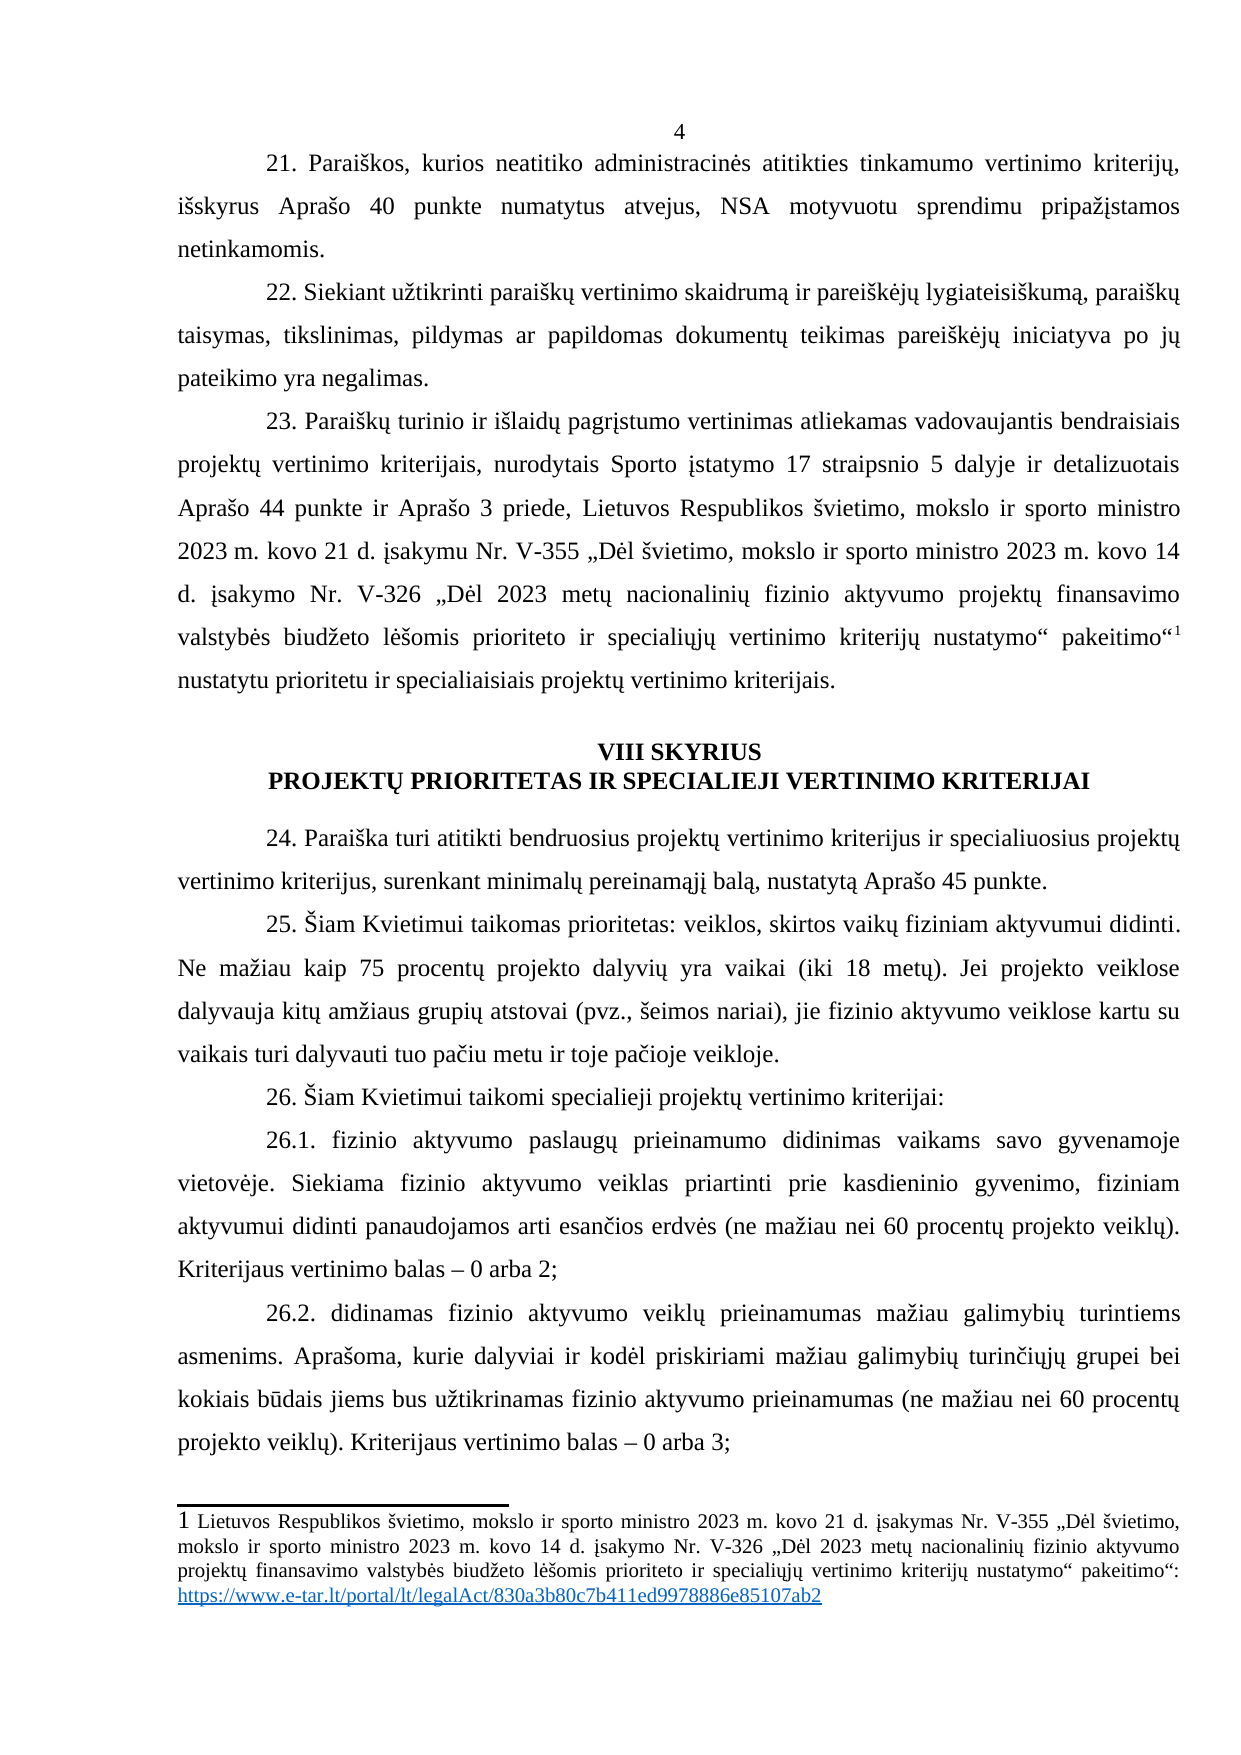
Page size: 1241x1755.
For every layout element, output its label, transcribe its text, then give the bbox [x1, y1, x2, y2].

text 26. Šiam Kvietimui taikomi specialieji projektų vertinimo kriterijai: [177, 1082, 1181, 1111]
text 26.2. didinamas fizinio aktyvumo veiklų prieinamumas mažiau galimybių turintiems asmenims. Aprašoma, kurie dalyviai ir kodėl priskiriami mažiau galimybių turinčiųjų grupei bei kokiais būdais jiems bus užtikrinamas fizinio aktyvumo prieinamumas (ne mažiau nei 60 procentų projekto veiklų). Kriterijaus vertinimo balas – 0 arba 3; [177, 1298, 1181, 1456]
text 25. Šiam Kvietimui taikomas prioritetas: veiklos, skirtos vaikų fiziniam aktyvumui didinti. Ne mažiau kaip 75 procentų projekto dalyvių yra vaikai (iki 18 metų). Jei projekto veiklose dalyvauja kitų amžiaus grupių atstovai (pvz., šeimos nariai), jie fizinio aktyvumo veiklose kartu su vaikais turi dalyvauti tuo pačiu metu ir toje pačioje veikloje. [177, 909, 1181, 1068]
text 22. Siekiant užtikrinti paraiškų vertinimo skaidrumą ir pareiškėjų lygiateisiškumą, paraiškų taisymas, tikslinimas, pildymas ar papildomas dokumentų teikimas pareiškėjų iniciatyva po jų pateikimo yra negalimas. [177, 277, 1181, 392]
text 23. Paraiškų turinio ir išlaidų pagrįstumo vertinimas atliekamas vadovaujantis bendraisiais projektų vertinimo kriterijais, nurodytais Sporto įstatymo 17 straipsnio 5 dalyje ir detalizuotais Aprašo 44 punkte ir Aprašo 3 priede, Lietuvos Respublikos švietimo, mokslo ir sporto ministro 2023 m. kovo 21 d. įsakymu Nr. V-355 „Dėl švietimo, mokslo ir sporto ministro 2023 m. kovo 14 d. įsakymo Nr. V-326 „Dėl 2023 metų nacionalinių fizinio aktyvumo projektų finansavimo valstybės biudžeto lėšomis prioriteto ir specialiųjų vertinimo kriterijų nustatymo“ pakeitimo“ nustatytu prioritetu ir specialiaisiais projektų vertinimo kriterijais. [177, 406, 1181, 694]
text VIII SKYRIUS [177, 737, 1181, 766]
text 24. Paraiška turi atitikti bendruosius projektų vertinimo kriterijus ir specialiuosius projektų vertinimo kriterijus, surenkant minimalų pereinamąjį balą, nustatytą Aprašo 45 punkte. [177, 823, 1181, 895]
text PROJEKTŲ PRIORITETAS IR SPECIALIEJI VERTINIMO KRITERIJAI [177, 766, 1181, 794]
text 26.1. fizinio aktyvumo paslaugų prieinamumo didinimas vaikams savo gyvenamoje vietovėje. Siekiama fizinio aktyvumo veiklas priartinti prie kasdieninio gyvenimo, fiziniam aktyvumui didinti panaudojamos arti esančios erdvės (ne mažiau nei 60 procentų projekto veiklų). Kriterijaus vertinimo balas – 0 arba 2; [177, 1125, 1181, 1283]
text 21. Paraiškos, kurios neatitiko administracinės atitikties tinkamumo vertinimo kriterijų, išskyrus Aprašo 40 punkte numatytus atvejus, NSA motyvuotu sprendimu pripažįstamos netinkamomis. [177, 148, 1181, 263]
text Lietuvos Respublikos švietimo, mokslo ir sporto ministro 2023 m. kovo 21 d. įsakymas Nr. V-355 „Dėl švietimo, mokslo ir sporto ministro 2023 m. kovo 14 d. įsakymo Nr. V-326 „Dėl 2023 metų nacionalinių fizinio aktyvumo projektų finansavimo valstybės biudžeto lėšomis prioriteto ir specialiųjų vertinimo kriterijų nustatymo“ pakeitimo“: https://www.e-tar.lt/portal/lt/legalAct/830a3b80c7b411ed9978886e85107ab2 [177, 1506, 1181, 1607]
